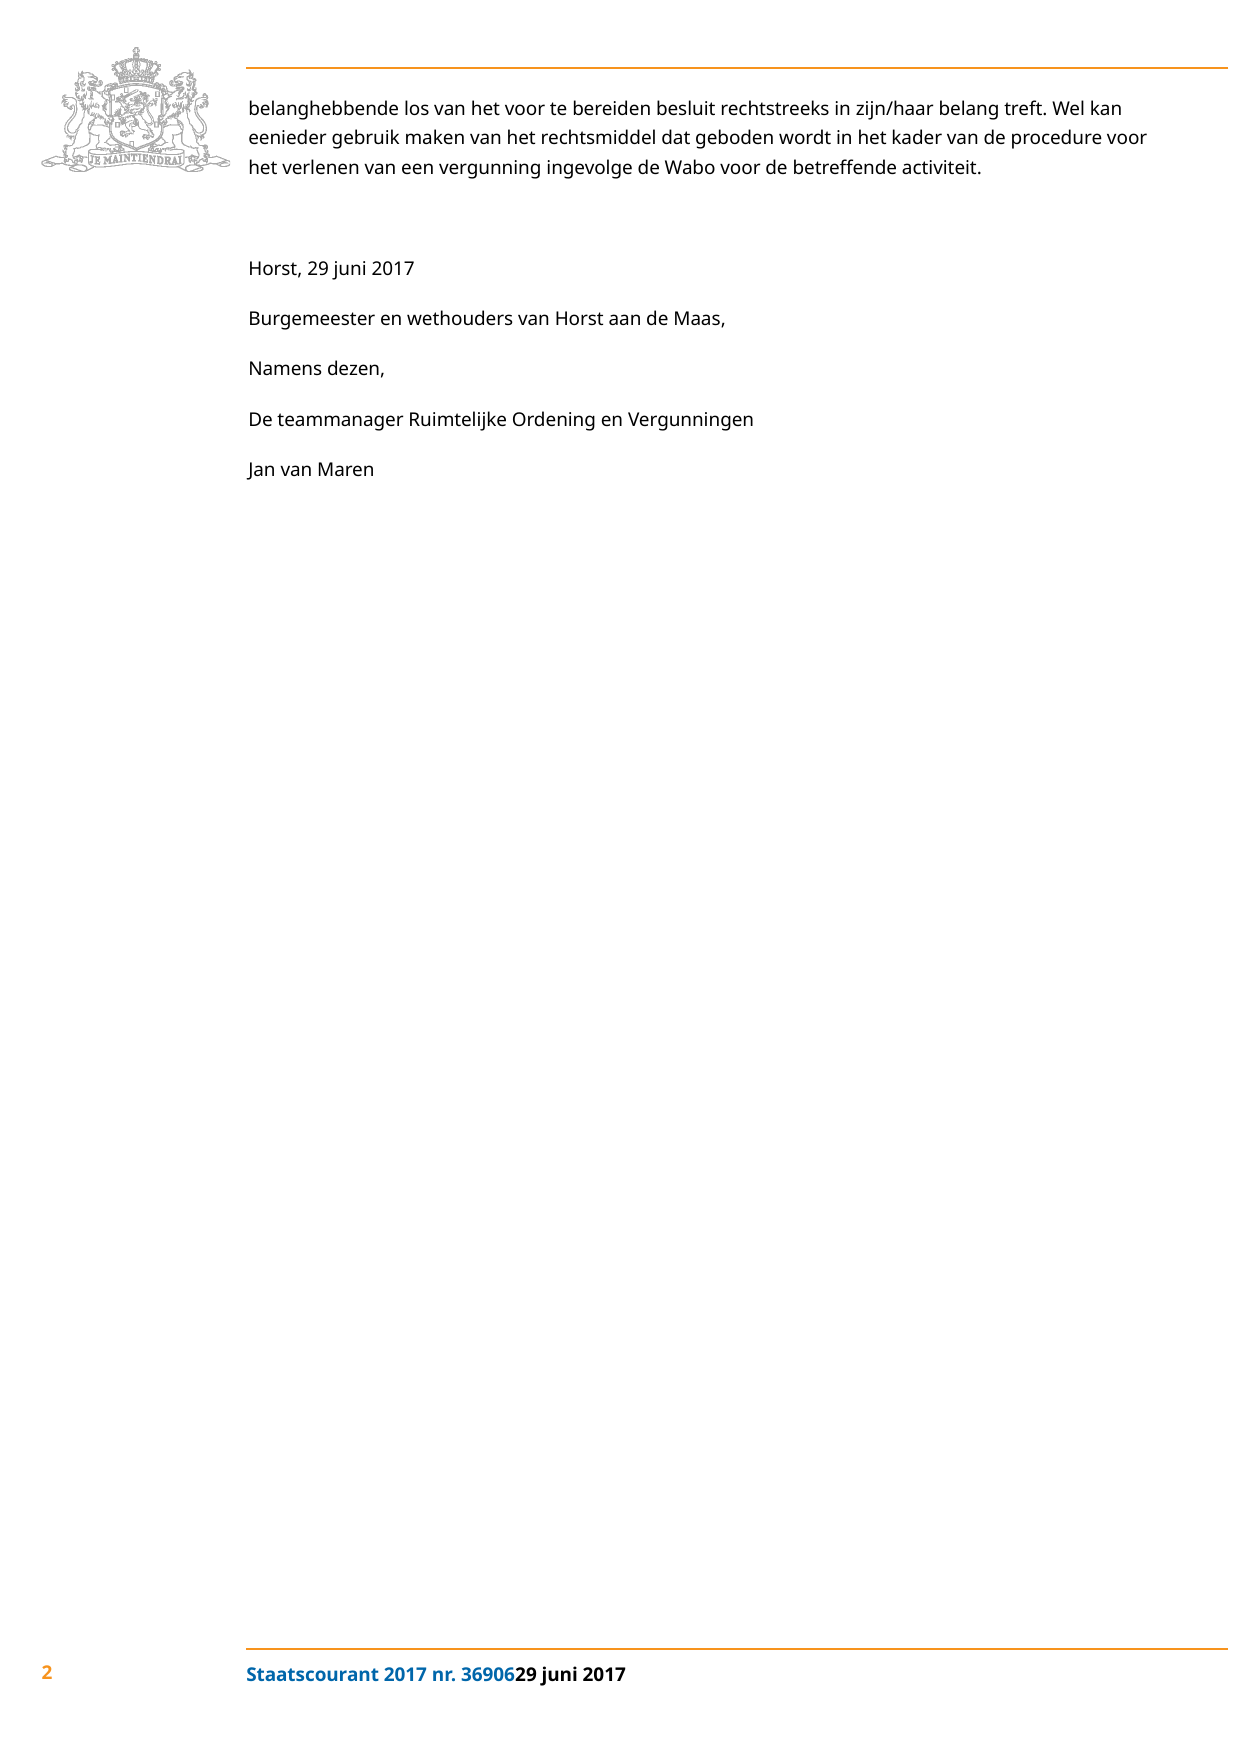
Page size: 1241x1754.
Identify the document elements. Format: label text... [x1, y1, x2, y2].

text Jan van Maren [248, 456, 1152, 482]
picture [41, 47, 231, 172]
text belanghebbende los van het voor te bereiden besluit rechtstreeks in zijn/haar belang treft. Wel kan eenieder gebruik maken van het rechtsmiddel dat geboden wordt in het kader van de procedure voor het verlenen van een vergunning ingevolge de Wabo voor de betreffende activiteit. [248, 95, 1152, 180]
text Namens dezen, [248, 356, 1152, 381]
text Horst, 29 juni 2017 [248, 255, 1152, 281]
text De teammanager Ruimtelijke Ordening en Vergunningen [248, 406, 1152, 432]
text Burgemeester en wethouders van Horst aan de Maas, [248, 305, 1152, 331]
